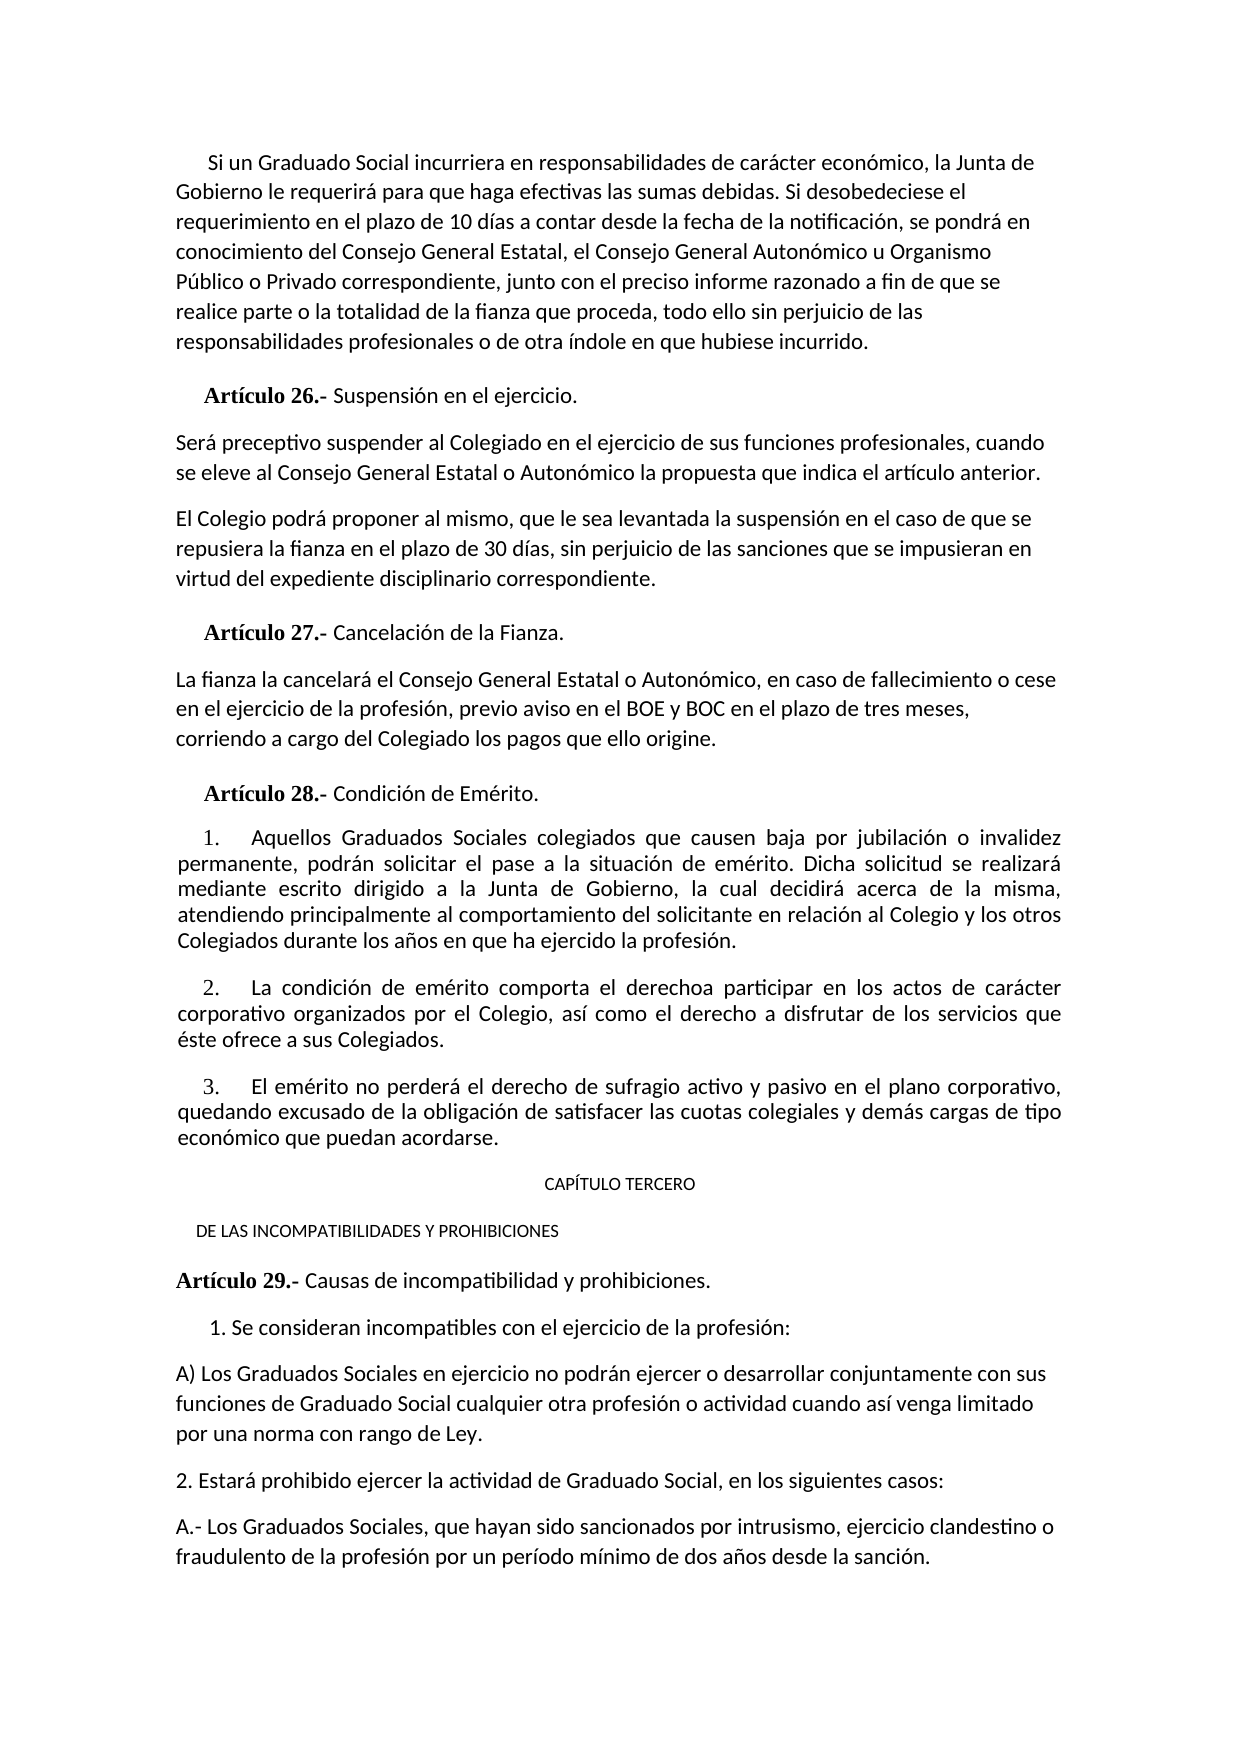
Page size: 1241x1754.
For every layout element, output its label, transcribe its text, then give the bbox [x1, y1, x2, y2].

text Artículo 27.- Cancelación de la Fianza. [204, 618, 1063, 646]
text CAPÍTULO TERCERO [177, 1172, 1062, 1195]
text DE LAS INCOMPATIBILIDADES Y PROHIBICIONES [196, 1219, 1063, 1242]
text Artículo 29.- Causas de incompatibilidad y prohibiciones. [176, 1266, 1063, 1294]
list Aquellos Graduados Sociales colegiados que causen baja por jubilación o invalidez permanente, podrán solicitar el pase a la situación de emérito. Dicha solicitud se realizará mediante escrito dirigido a la Junta de Gobierno, la cual decidirá acerca de la misma, atendiendo principalmente al comportamiento del solicitante en relación al Colegio y los otros Colegiados durante los años en que ha ejercido la profesión. [177, 825, 1063, 954]
list El emérito no perderá el derecho de sufragio activo y pasivo en el plano corporativo, quedando excusado de la obligación de satisfacer las cuotas colegiales y demás cargas de tipo económico que puedan acordarse. [177, 1074, 1063, 1151]
text A.- Los Graduados Sociales, que hayan sido sancionados por intrusismo, ejercicio clandestino o fraudulento de la profesión por un período mínimo de dos años desde la sanción. [176, 1512, 1063, 1570]
text Si un Graduado Social incurriera en responsabilidades de carácter económico, la Junta de Gobierno le requerirá para que haga efectivas las sumas debidas. Si desobedeciese el requerimiento en el plazo de 10 días a contar desde la fecha de la notificación, se pondrá en conocimiento del Consejo General Estatal, el Consejo General Autonómico u Organismo Público o Privado correspondiente, junto con el preciso informe razonado a fin de que se realice parte o la totalidad de la fianza que proceda, todo ello sin perjuicio de las responsabilidades profesionales o de otra índole en que hubiese incurrido. [176, 148, 1063, 355]
text Artículo 28.- Condición de Emérito. [204, 779, 1063, 807]
text La fianza la cancelará el Consejo General Estatal o Autonómico, en caso de fallecimiento o cese en el ejercicio de la profesión, previo aviso en el BOE y BOC en el plazo de tres meses, corriendo a cargo del Colegiado los pagos que ello origine. [176, 665, 1063, 752]
text 1. Se consideran incompatibles con el ejercicio de la profesión: [176, 1313, 1063, 1341]
text 2. Estará prohibido ejercer la actividad de Graduado Social, en los siguientes casos: [176, 1466, 1063, 1494]
text A) Los Graduados Sociales en ejercicio no podrán ejercer o desarrollar conjuntamente con sus funciones de Graduado Social cualquier otra profesión o actividad cuando así venga limitado por una norma con rango de Ley. [176, 1359, 1063, 1447]
text Artículo 26.- Suspensión en el ejercicio. [204, 381, 1063, 409]
text Será preceptivo suspender al Colegiado en el ejercicio de sus funciones profesionales, cuando se eleve al Consejo General Estatal o Autonómico la propuesta que indica el artículo anterior. [176, 428, 1063, 486]
text El Colegio podrá proponer al mismo, que le sea levantada la suspensión en el caso de que se repusiera la fianza en el plazo de 30 días, sin perjuicio de las sanciones que se impusieran en virtud del expediente disciplinario correspondiente. [176, 504, 1063, 592]
list La condición de emérito comporta el derechoa participar en los actos de carácter corporativo organizados por el Colegio, así como el derecho a disfrutar de los servicios que éste ofrece a sus Colegiados. [177, 975, 1063, 1053]
